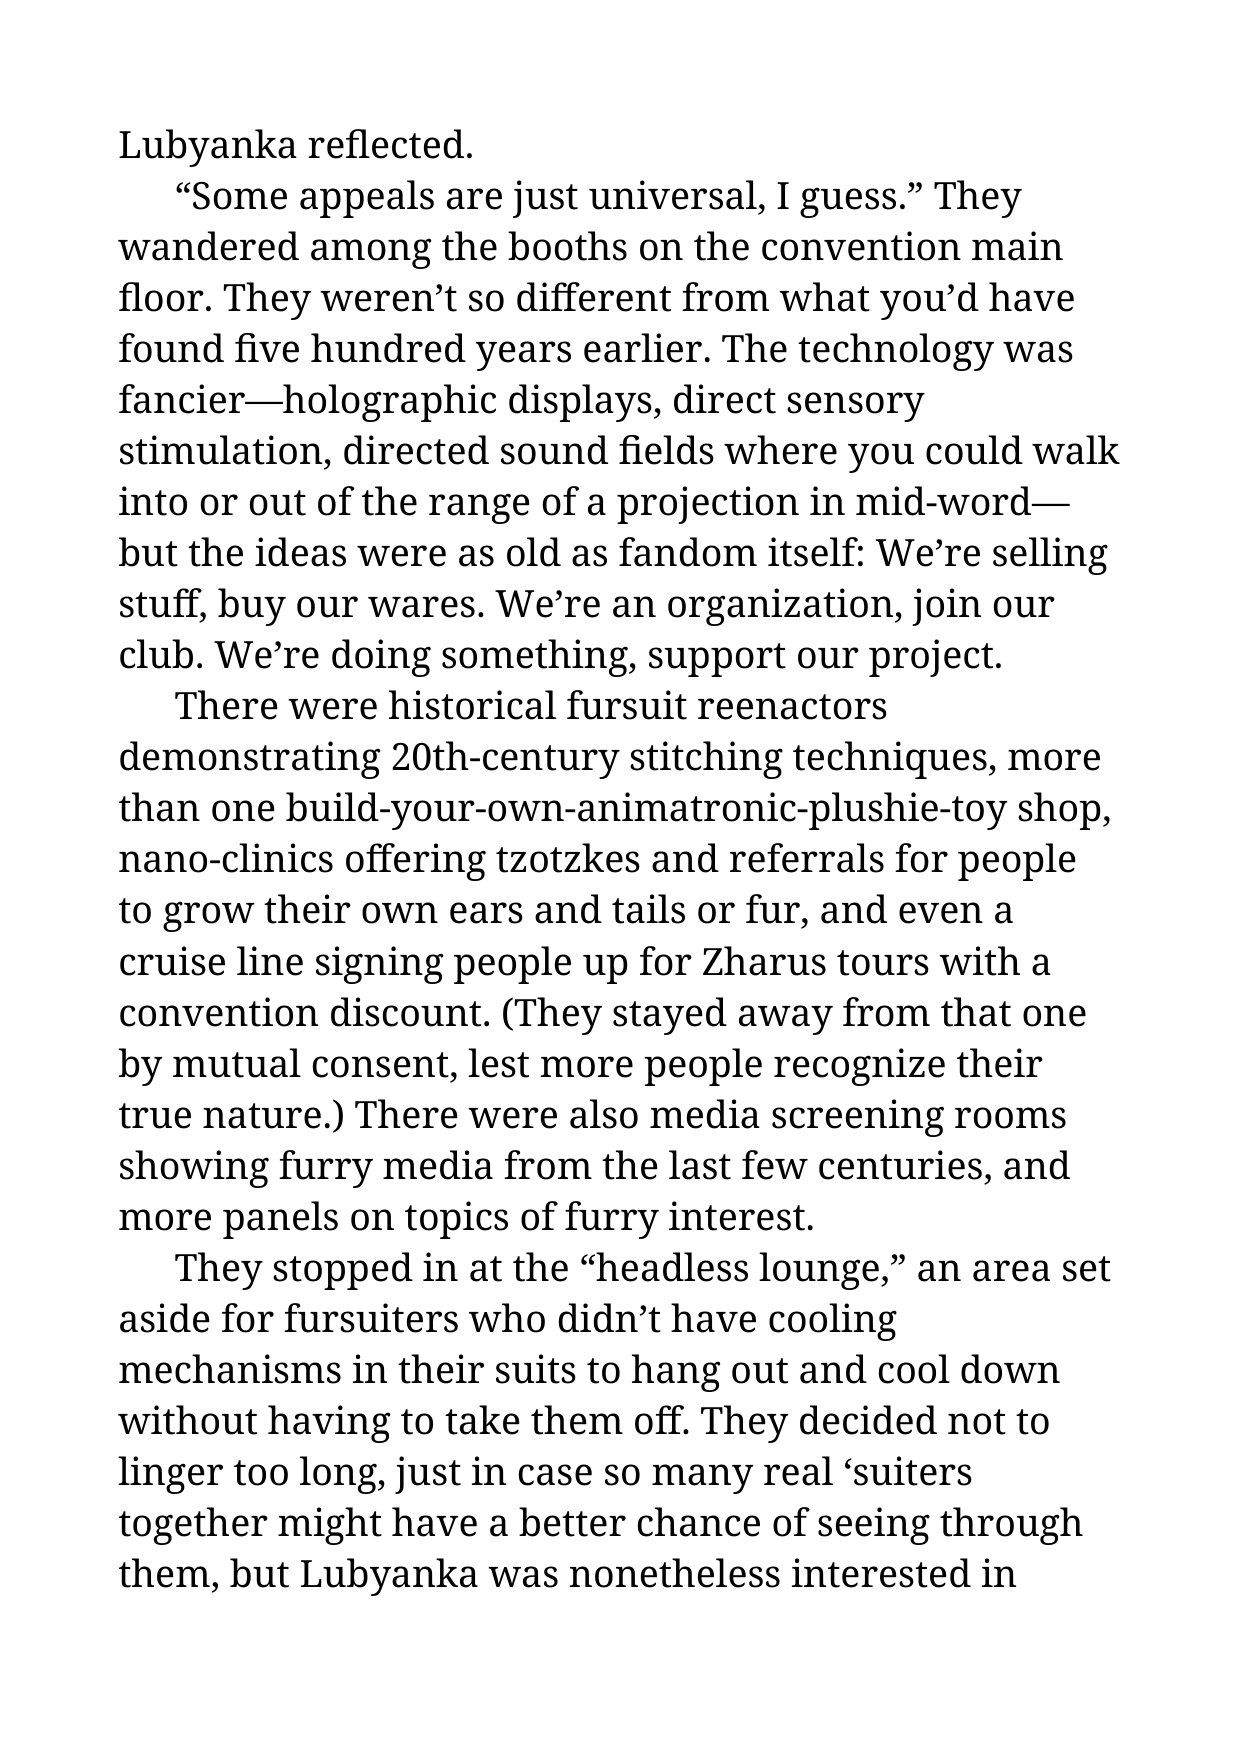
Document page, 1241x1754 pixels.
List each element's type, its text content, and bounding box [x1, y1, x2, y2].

text There were historical fursuit reenactors demonstrating 20th-century stitching techniques, more than one build-your-own-animatronic-plushie-toy shop, nano-clinics offering tzotzkes and referrals for people to grow their own ears and tails or fur, and even a cruise line signing people up for Zharus tours with a convention discount. (They stayed away from that one by mutual consent, lest more people recognize their true nature.) There were also media screening rooms showing furry media from the last few centuries, and more panels on topics of furry interest. [118, 679, 1122, 1241]
text They stopped in at the “headless lounge,” an area set aside for fursuiters who didn’t have cooling mechanisms in their suits to hang out and cool down without having to take them off. They decided not to linger too long, just in case so many real ‘suiters together might have a better chance of seeing through them, but Lubyanka was nonetheless interested in [118, 1241, 1122, 1598]
text “Some appeals are just universal, I guess.” They wandered among the booths on the convention main floor. They weren’t so different from what you’d have found five hundred years earlier. The technology was fancier—holographic displays, direct sensory stimulation, directed sound fields where you could walk into or out of the range of a projection in mid-word—but the ideas were as old as fandom itself: We’re selling stuff, buy our wares. We’re an organization, join our club. We’re doing something, support our project. [118, 169, 1122, 679]
text Lubyanka reflected. [118, 118, 1122, 169]
